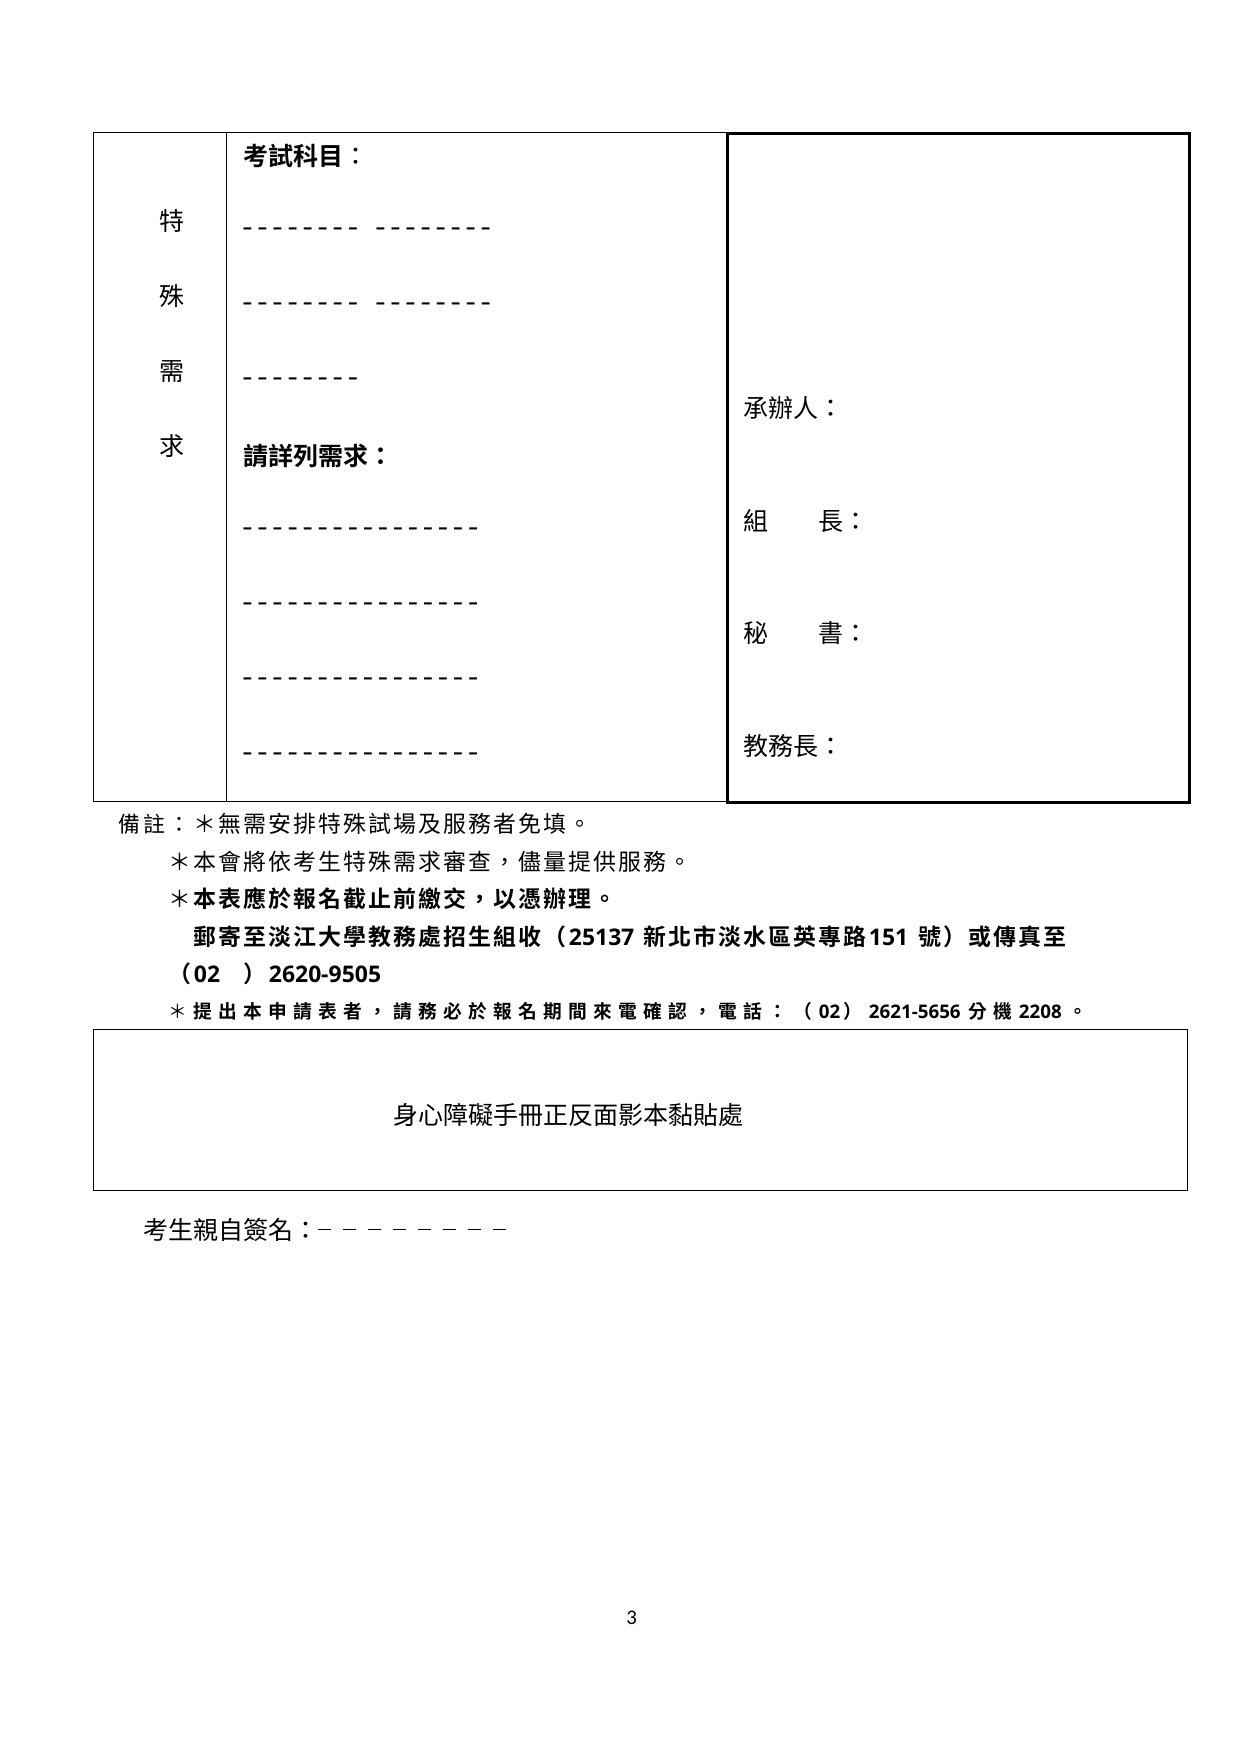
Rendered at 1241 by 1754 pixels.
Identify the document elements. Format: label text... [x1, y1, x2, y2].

text ＊本表應於報名截止前繳交，以憑辦理。 [167, 879, 1169, 916]
text ＊本會將依考生特殊需求審查，儘量提供服務。 [153, 841, 1169, 879]
table_cell 特 殊 需 求 [94, 133, 226, 801]
text ＊提出本申請表者，請務必於報名期間來電確認，電話：（02）2621-5656分機2208。 [167, 991, 1169, 1029]
table_cell 考試科目： ╴╴╴╴╴╴╴╴ ╴╴╴╴╴╴╴╴ ╴╴╴╴╴╴╴╴ ╴╴╴╴╴╴╴╴ ╴╴╴╴╴╴╴╴ 請詳列需求： ╴╴╴╴╴╴╴╴╴╴╴╴╴╴╴╴ ╴╴╴╴╴╴╴╴╴╴╴╴╴╴╴╴ ╴╴╴╴╴╴╴╴╴╴╴╴╴╴╴╴ ╴╴╴╴╴╴╴╴╴╴╴╴╴╴╴╴ [227, 133, 726, 801]
table_cell 承辦人： 組 長： 秘 書： 教務長： [729, 135, 1188, 801]
text 備註：＊無需安排特殊試場及服務者免填。 [101, 804, 1169, 841]
text 郵寄至淡江大學教務處招生組收（25137新北市淡水區英專路151號）或傳真至（02）2620-9505 [167, 916, 1169, 991]
table_header 身心障礙手冊正反面影本黏貼處 [94, 1030, 1187, 1190]
text 考生親自簽名：╴╴╴╴╴╴╴╴ [94, 1210, 1169, 1247]
